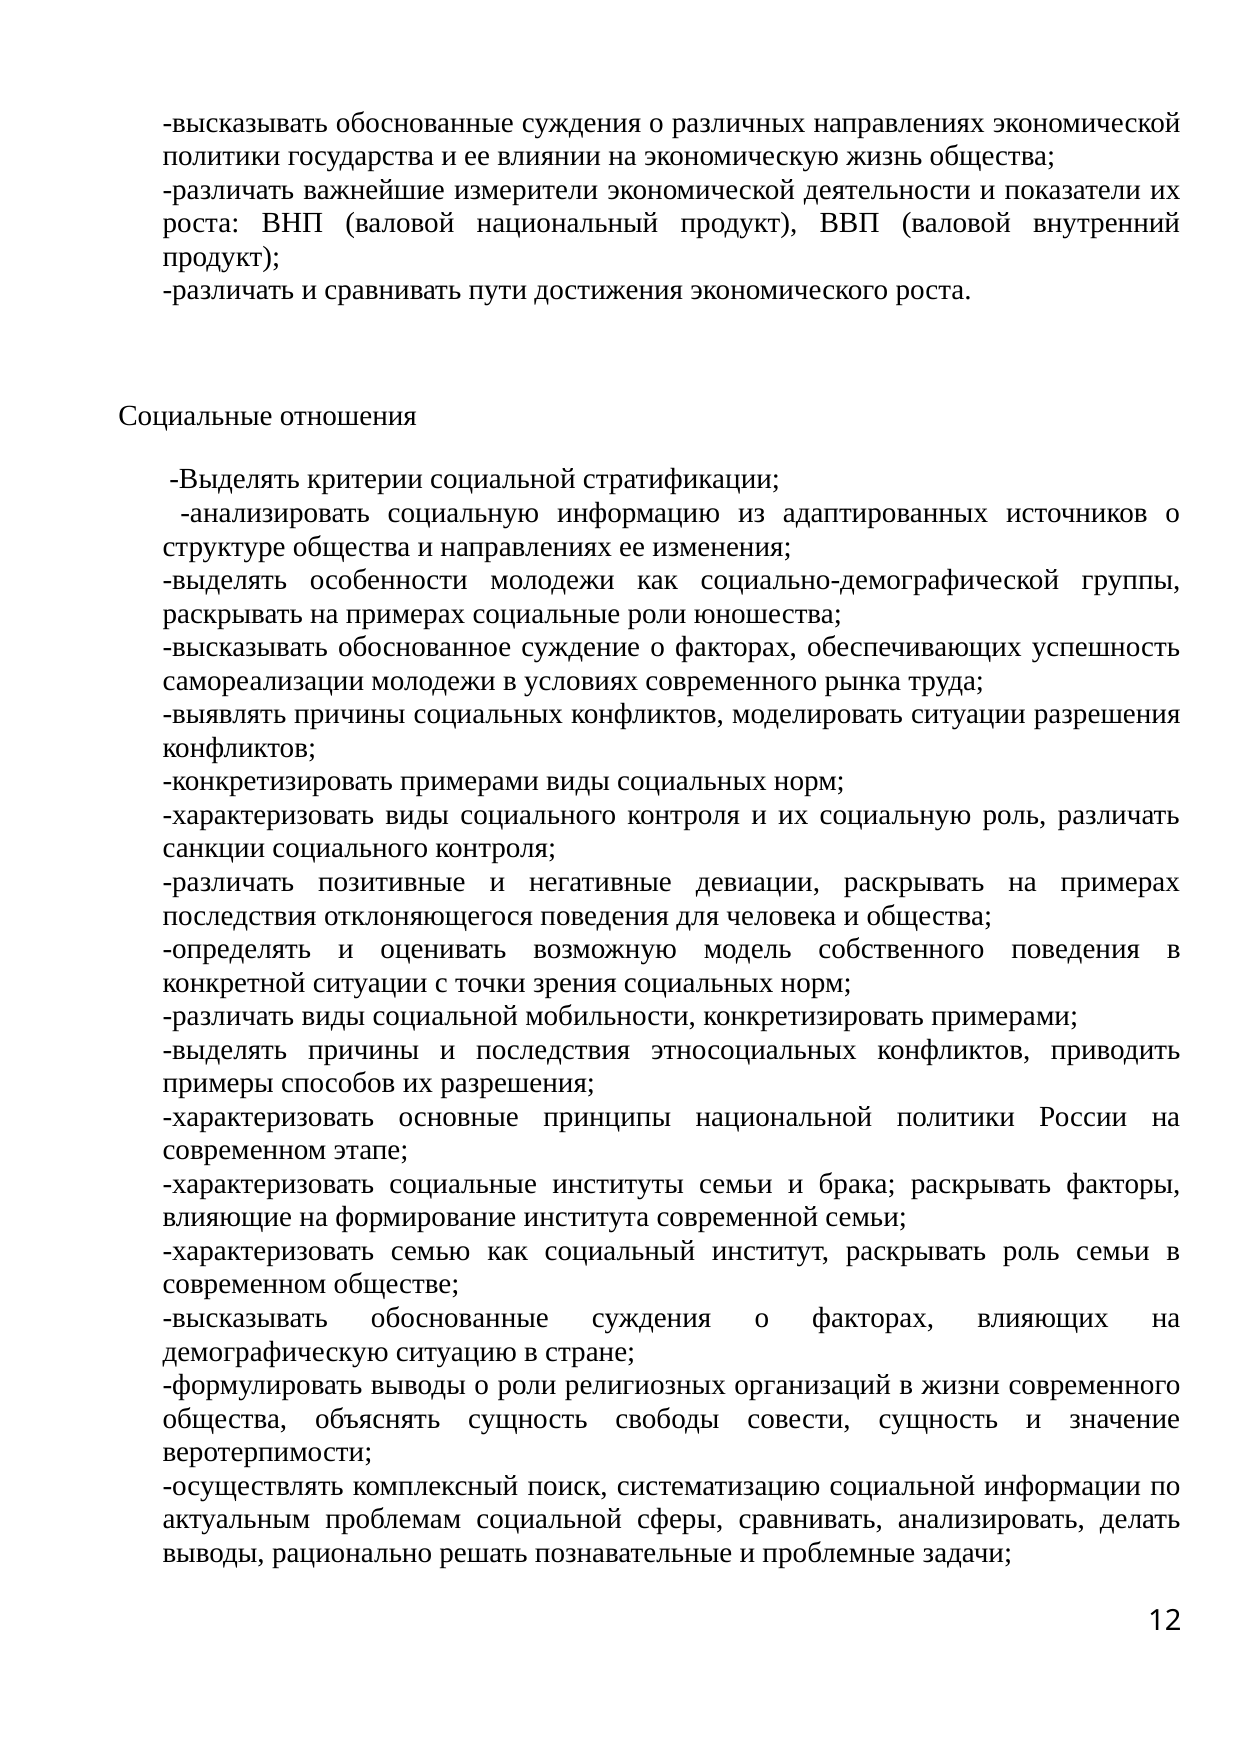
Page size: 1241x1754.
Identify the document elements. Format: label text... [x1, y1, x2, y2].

text -различать позитивные и негативные девиации, раскрывать на примерах последствия отклоняющегося поведения для человека и общества; [162, 864, 1181, 931]
text -формулировать выводы о роли религиозных организаций в жизни современного общества, объяснять сущность свободы совести, сущность и значение веротерпимости; [162, 1367, 1181, 1468]
text -Выделять критерии социальной стратификации; [118, 462, 1181, 495]
text -высказывать обоснованное суждение о факторах, обеспечивающих успешность самореализации молодежи в условиях современного рынка труда; [162, 629, 1181, 696]
text -различать виды социальной мобильности, конкретизировать примерами; [162, 998, 1181, 1032]
text Социальные отношения [118, 398, 1181, 432]
text -выявлять причины социальных конфликтов, моделировать ситуации разрешения конфликтов; [162, 696, 1181, 763]
text -определять и оценивать возможную модель собственного поведения в конкретной ситуации с точки зрения социальных норм; [162, 931, 1181, 998]
text -различать и сравнивать пути достижения экономического роста. [162, 272, 1181, 306]
text -анализировать социальную информацию из адаптированных источников о структуре общества и направлениях ее изменения; [162, 495, 1181, 562]
text -характеризовать социальные институты семьи и брака; раскрывать факторы, влияющие на формирование института современной семьи; [162, 1166, 1181, 1233]
text -высказывать обоснованные суждения о факторах, влияющих на демографическую ситуацию в стране; [162, 1300, 1181, 1367]
text -характеризовать виды социального контроля и их социальную роль, различать санкции социального контроля; [162, 797, 1181, 864]
text -выделять особенности молодежи как социально-демографической группы, раскрывать на примерах социальные роли юношества; [162, 562, 1181, 629]
text -характеризовать семью как социальный институт, раскрывать роль семьи в современном обществе; [162, 1233, 1181, 1300]
text -высказывать обоснованные суждения о различных направлениях экономической политики государства и ее влиянии на экономическую жизнь общества; [162, 105, 1181, 172]
text -характеризовать основные принципы национальной политики России на современном этапе; [162, 1099, 1181, 1166]
text -выделять причины и последствия этносоциальных конфликтов, приводить примеры способов их разрешения; [162, 1032, 1181, 1099]
text -конкретизировать примерами виды социальных норм; [162, 763, 1181, 797]
text -различать важнейшие измерители экономической деятельности и показатели их роста: ВНП (валовой национальный продукт), ВВП (валовой внутренний продукт); [162, 172, 1181, 272]
text -осуществлять комплексный поиск, систематизацию социальной информации по актуальным проблемам социальной сферы, сравнивать, анализировать, делать выводы, рационально решать познавательные и проблемные задачи; [162, 1468, 1181, 1568]
